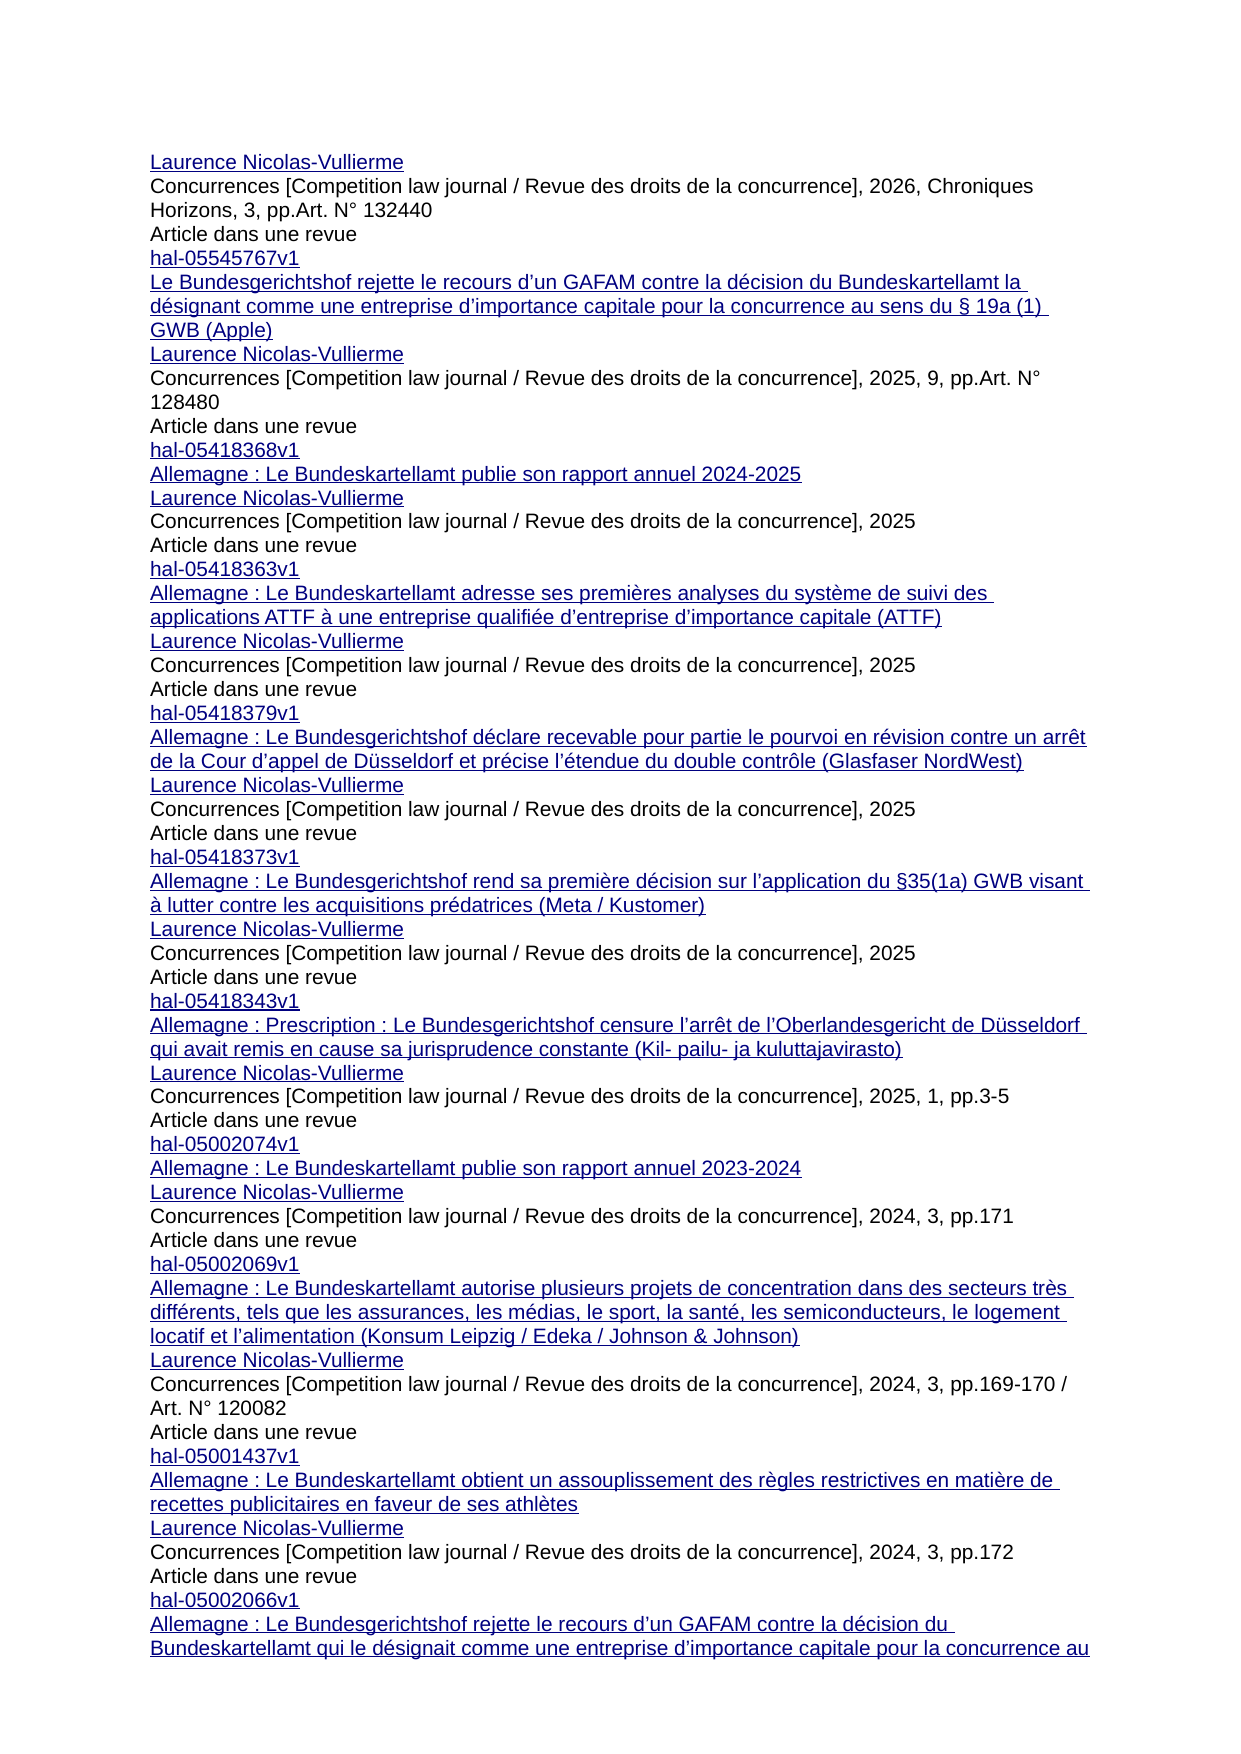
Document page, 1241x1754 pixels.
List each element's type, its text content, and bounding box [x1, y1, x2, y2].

table_cell Allemagne : Le Bundesgerichtshof rejette le recours d’un GAFAM contre la décision du Bundeskartellamt qui le désignait comme une entreprise d’importance capitale pour la concurrence au [150, 1611, 1090, 1656]
table_cell Allemagne : Le Bundesgerichtshof rend sa première décision sur l’application du §35(1a) GWB visant [150, 869, 1090, 890]
table_cell Allemagne : Le Bundeskartellamt adresse ses premières analyses du système de suivi des applications ATTF à une entreprise qualifiée d’entreprise d’importance capitale (ATTF) Laurence Nicolas-Vullierme Concurrences [Competition law journal / Revue des droits de la concurrence], 2025 Article dans une revue hal-05418379v1 [150, 581, 1090, 725]
table_cell Allemagne : Le Bundeskartellamt publie son rapport annuel 2024-2025 Laurence Nicolas-Vullierme Concurrences [Competition law journal / Revue des droits de la concurrence], 2025 Article dans une revue hal-05418363v1 [150, 461, 1090, 581]
table_cell à lutter contre les acquisitions prédatrices (Meta / Kustomer) Laurence Nicolas-Vullierme Concurrences [Competition law journal / Revue des droits de la concurrence], 2025 Article dans une revue hal-05418343v1 [150, 891, 1090, 1012]
table_cell Allemagne : Le Bundeskartellamt publie son rapport annuel 2023-2024 Laurence Nicolas-Vullierme Concurrences [Competition law journal / Revue des droits de la concurrence], 2024, 3, pp.171 Article dans une revue hal-05002069v1 [150, 1156, 1090, 1276]
table_cell Allemagne : Le Bundesgerichtshof déclare recevable pour partie le pourvoi en révision contre un arrêt de la Cour d’appel de Düsseldorf et précise l’étendue du double contrôle (Glasfaser NordWest) Laurence Nicolas-Vullierme Concurrences [Competition law journal / Revue des droits de la concurrence], 2025 Article dans une revue hal-05418373v1 [150, 725, 1090, 869]
table_cell Le Bundesgerichtshof rejette le recours d’un GAFAM contre la décision du Bundeskartellamt la désignant comme une entreprise d’importance capitale pour la concurrence au sens du § 19a (1) GWB (Apple) Laurence Nicolas-Vullierme Concurrences [Competition law journal / Revue des droits de la concurrence], 2025, 9, pp.Art. N° 128480 Article dans une revue hal-05418368v1 [150, 270, 1090, 461]
table_cell Allemagne : Le Bundeskartellamt autorise plusieurs projets de concentration dans des secteurs très différents, tels que les assurances, les médias, le sport, la santé, les semiconducteurs, le logement locatif et l’alimentation (Konsum Leipzig / Edeka / Johnson & Johnson) Laurence Nicolas-Vullierme Concurrences [Competition law journal / Revue des droits de la concurrence], 2024, 3, pp.169-170 / Art. N° 120082 Article dans une revue hal-05001437v1 [150, 1276, 1090, 1468]
table_cell Allemagne : Prescription : Le Bundesgerichtshof censure l’arrêt de l’Oberlandesgericht de Düsseldorf qui avait remis en cause sa jurisprudence constante (Kil- pailu- ja kuluttajavirasto) Laurence Nicolas-Vullierme Concurrences [Competition law journal / Revue des droits de la concurrence], 2025, 1, pp.3-5 Article dans une revue hal-05002074v1 [150, 1013, 1090, 1156]
table_cell Laurence Nicolas-Vullierme Concurrences [Competition law journal / Revue des droits de la concurrence], 2026, Chroniques Horizons, 3, pp.Art. N° 132440 Article dans une revue hal-05545767v1 [150, 150, 1090, 270]
table_cell Allemagne : Le Bundeskartellamt obtient un assouplissement des règles restrictives en matière de recettes publicitaires en faveur de ses athlètes Laurence Nicolas-Vullierme Concurrences [Competition law journal / Revue des droits de la concurrence], 2024, 3, pp.172 Article dans une revue hal-05002066v1 [150, 1468, 1090, 1611]
